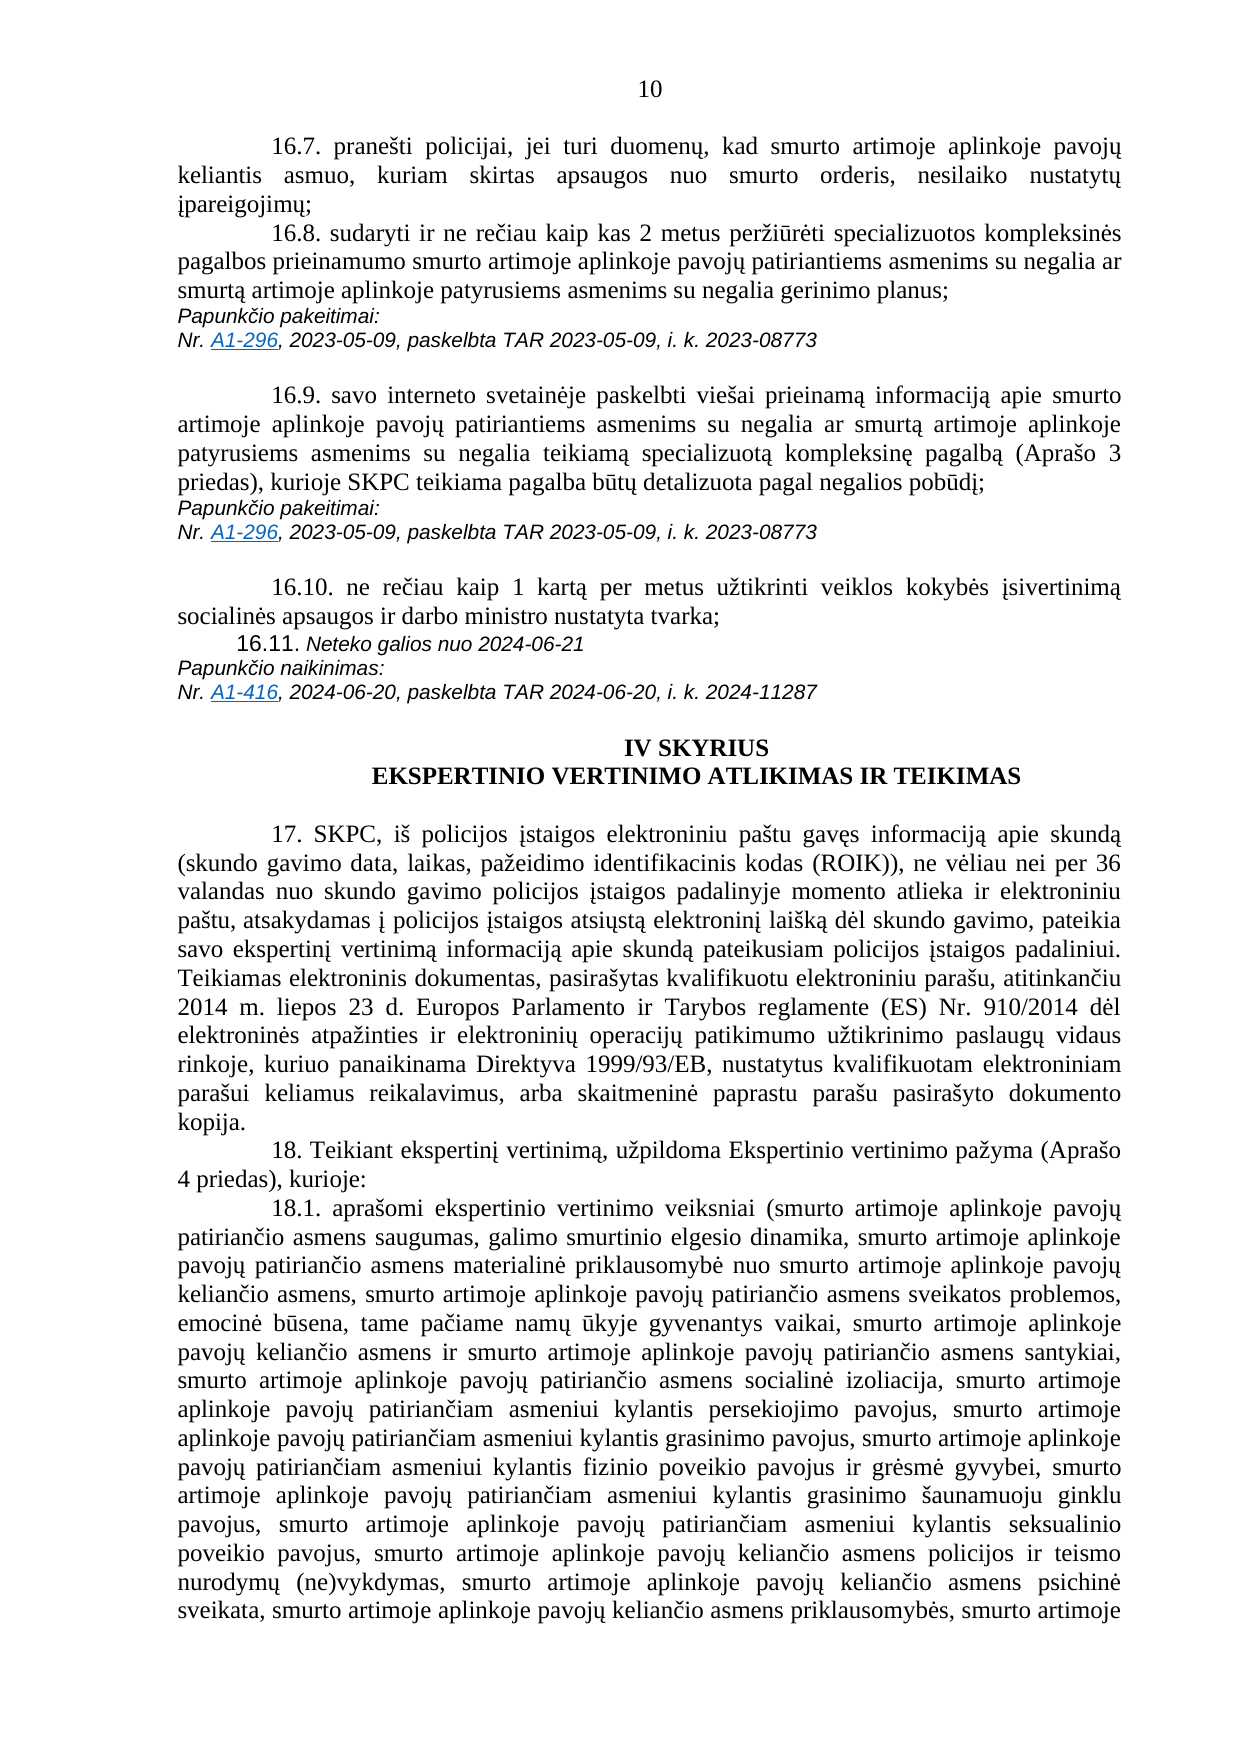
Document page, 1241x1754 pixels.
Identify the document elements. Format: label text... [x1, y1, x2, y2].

text Nr. A1-296, 2023-05-09, paskelbta TAR 2023-05-09, i. k. 2023-08773 [177, 519, 1122, 543]
text Nr. A1-296, 2023-05-09, paskelbta TAR 2023-05-09, i. k. 2023-08773 [177, 328, 1122, 352]
text 18.1. aprašomi ekspertinio vertinimo veiksniai (smurto artimoje aplinkoje pavojų patiriančio asmens saugumas, galimo smurtinio elgesio dinamika, smurto artimoje aplinkoje pavojų patiriančio asmens materialinė priklausomybė nuo smurto artimoje aplinkoje pavojų keliančio asmens, smurto artimoje aplinkoje pavojų patiriančio asmens sveikatos problemos, emocinė būsena, tame pačiame namų ūkyje gyvenantys vaikai, smurto artimoje aplinkoje pavojų keliančio asmens ir smurto artimoje aplinkoje pavojų patiriančio asmens santykiai, smurto artimoje aplinkoje pavojų patiriančio asmens socialinė izoliacija, smurto artimoje aplinkoje pavojų patiriančiam asmeniui kylantis persekiojimo pavojus, smurto artimoje aplinkoje pavojų patiriančiam asmeniui kylantis grasinimo pavojus, smurto artimoje aplinkoje pavojų patiriančiam asmeniui kylantis fizinio poveikio pavojus ir grėsmė gyvybei, smurto artimoje aplinkoje pavojų patiriančiam asmeniui kylantis grasinimo šaunamuoju ginklu pavojus, smurto artimoje aplinkoje pavojų patiriančiam asmeniui kylantis seksualinio poveikio pavojus, smurto artimoje aplinkoje pavojų keliančio asmens policijos ir teismo nurodymų (ne)vykdymas, smurto artimoje aplinkoje pavojų keliančio asmens psichinė sveikata, smurto artimoje aplinkoje pavojų keliančio asmens priklausomybės, smurto artimoje [177, 1193, 1122, 1624]
text 16.9. savo interneto svetainėje paskelbti viešai prieinamą informaciją apie smurto artimoje aplinkoje pavojų patiriantiems asmenims su negalia ar smurtą artimoje aplinkoje patyrusiems asmenims su negalia teikiamą specializuotą kompleksinę pagalbą (Aprašo 3 priedas), kurioje SKPC teikiama pagalba būtų detalizuota pagal negalios pobūdį; [177, 381, 1122, 496]
text Papunkčio naikinimas: [177, 656, 1122, 680]
text 16.7. pranešti policijai, jei turi duomenų, kad smurto artimoje aplinkoje pavojų keliantis asmuo, kuriam skirtas apsaugos nuo smurto orderis, nesilaiko nustatytų įpareigojimų; [177, 131, 1122, 218]
text 16.8. sudaryti ir ne rečiau kaip kas 2 metus peržiūrėti specializuotos kompleksinės pagalbos prieinamumo smurto artimoje aplinkoje pavojų patiriantiems asmenims su negalia ar smurtą artimoje aplinkoje patyrusiems asmenims su negalia gerinimo planus; [177, 218, 1122, 304]
text Nr. A1-416, 2024-06-20, paskelbta TAR 2024-06-20, i. k. 2024-11287 [177, 680, 1122, 704]
text Papunkčio pakeitimai: [177, 496, 1122, 519]
text Papunkčio pakeitimai: [177, 304, 1122, 328]
text 16.11. Neteko galios nuo 2024-06-21 [177, 630, 1122, 656]
text 16.10. ne rečiau kaip 1 kartą per metus užtikrinti veiklos kokybės įsivertinimą socialinės apsaugos ir darbo ministro nustatyta tvarka; [177, 572, 1122, 630]
text EKSPERTINIO VERTINIMO ATLIKIMAS IR TEIKIMAS [177, 761, 1122, 790]
text 18. Teikiant ekspertinį vertinimą, užpildoma Ekspertinio vertinimo pažyma (Aprašo 4 priedas), kurioje: [177, 1136, 1122, 1193]
text 17. SKPC, iš policijos įstaigos elektroniniu paštu gavęs informaciją apie skundą (skundo gavimo data, laikas, pažeidimo identifikacinis kodas (ROIK)), ne vėliau nei per 36 valandas nuo skundo gavimo policijos įstaigos padalinyje momento atlieka ir elektroniniu paštu, atsakydamas į policijos įstaigos atsiųstą elektroninį laišką dėl skundo gavimo, pateikia savo ekspertinį vertinimą informaciją apie skundą pateikusiam policijos įstaigos padaliniui. Teikiamas elektroninis dokumentas, pasirašytas kvalifikuotu elektroniniu parašu, atitinkančiu 2014 m. liepos 23 d. Europos Parlamento ir Tarybos reglamente (ES) Nr. 910/2014 dėl elektroninės atpažinties ir elektroninių operacijų patikimumo užtikrinimo paslaugų vidaus rinkoje, kuriuo panaikinama Direktyva 1999/93/EB, nustatytus kvalifikuotam elektroniniam parašui keliamus reikalavimus, arba skaitmeninė paprastu parašu pasirašyto dokumento kopija. [177, 819, 1122, 1136]
text IV SKYRIUS [177, 733, 1122, 761]
